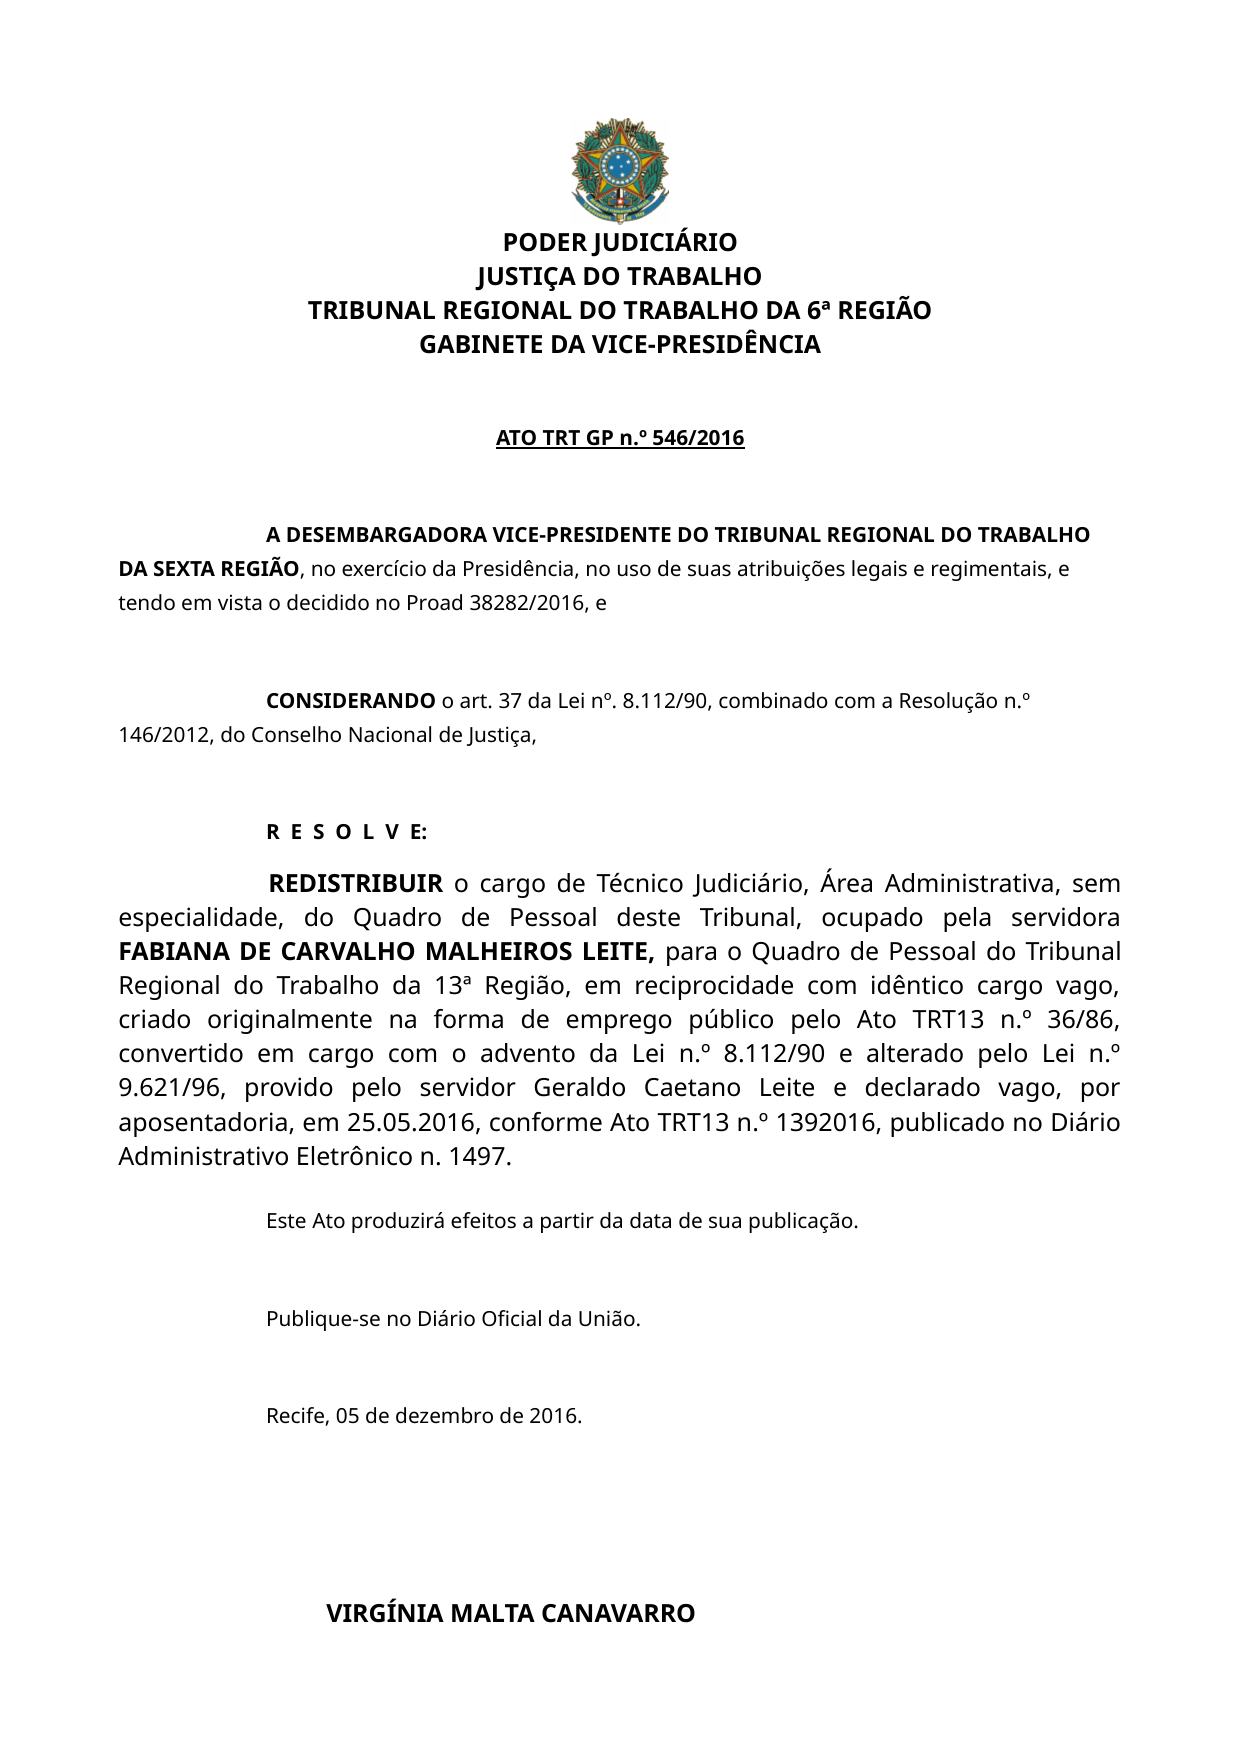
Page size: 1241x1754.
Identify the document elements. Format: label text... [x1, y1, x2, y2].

text JUSTIÇA DO TRABALHO [118, 258, 1122, 292]
text GABINETE DA VICE-PRESIDÊNCIA [118, 326, 1122, 361]
text R E S O L V E: [118, 817, 1122, 846]
text REDISTRIBUIR o cargo de Técnico Judiciário, Área Administrativa, sem especialidade, do Quadro de Pessoal deste Tribunal, ocupado pela servidora FABIANA DE CARVALHO MALHEIROS LEITE, para o Quadro de Pessoal do Tribunal Regional do Trabalho da 13ª Região, em reciprocidade com idêntico cargo vago, criado originalmente na forma de emprego público pelo Ato TRT13 n.º 36/86, convertido em cargo com o advento da Lei n.º 8.112/90 e alterado pelo Lei n.º 9.621/96, provido pelo servidor Geraldo Caetano Leite e declarado vago, por aposentadoria, em 25.05.2016, conforme Ato TRT13 n.º 1392016, publicado no Diário Administrativo Eletrônico n. 1497. [118, 866, 1122, 1172]
text Recife, 05 de dezembro de 2016. [118, 1401, 1122, 1429]
text Este Ato produzirá efeitos a partir da data de sua publicação. [118, 1206, 1122, 1235]
text A DESEMBARGADORA VICE-PRESIDENTE DO TRIBUNAL REGIONAL DO TRABALHO DA SEXTA REGIÃO, no exercício da Presidência, no uso de suas atribuições legais e regimentais, e tendo em vista o decidido no Proad 38282/2016, e [118, 520, 1122, 617]
text PODER JUDICIÁRIO [118, 224, 1122, 258]
picture [571, 118, 669, 225]
text CONSIDERANDO o art. 37 da Lei nº. 8.112/90, combinado com a Resolução n.º 146/2012, do Conselho Nacional de Justiça, [118, 686, 1122, 748]
text ATO TRT GP n.º 546/2016 [118, 423, 1122, 451]
text VIRGÍNIA MALTA CANAVARRO [118, 1596, 1122, 1629]
text Publique-se no Diário Oficial da União. [118, 1304, 1122, 1332]
text TRIBUNAL REGIONAL DO TRABALHO DA 6ª REGIÃO [118, 292, 1122, 326]
